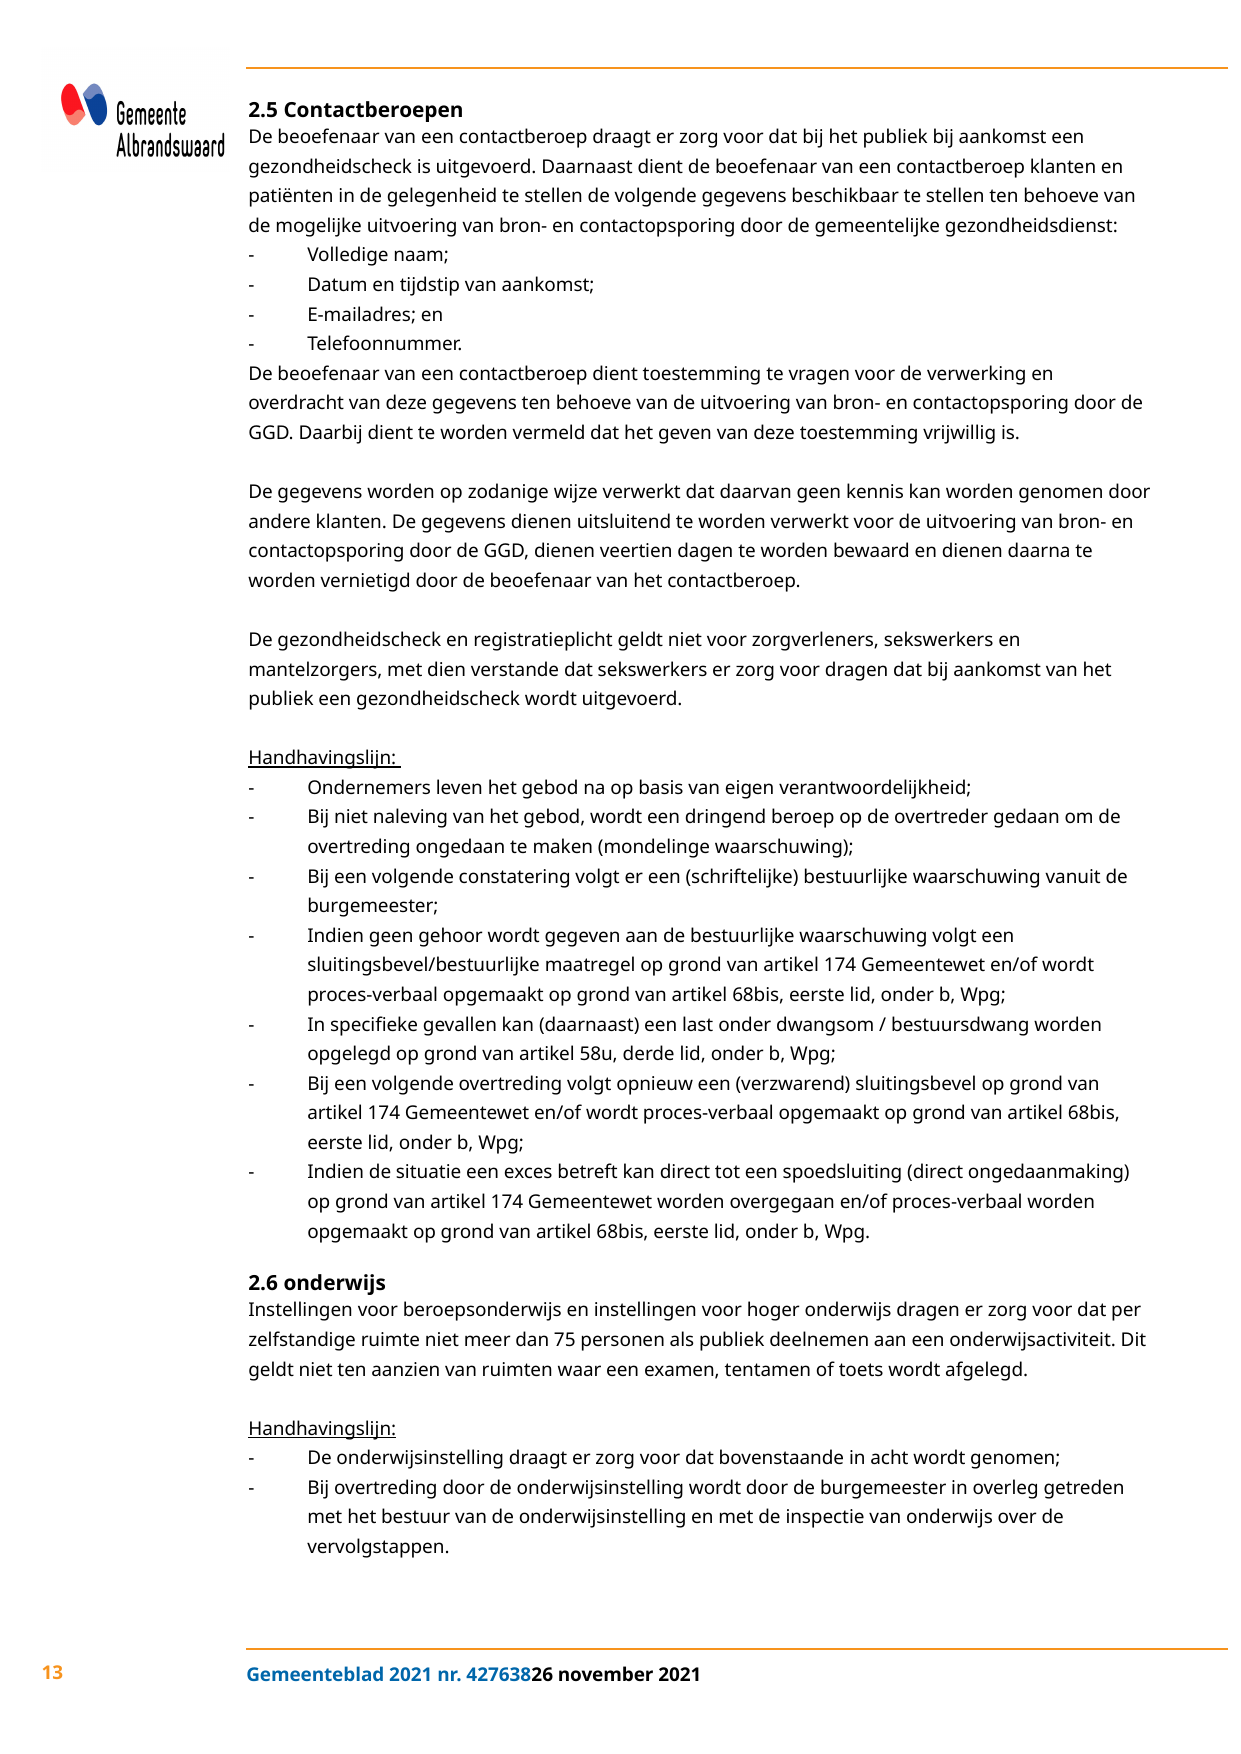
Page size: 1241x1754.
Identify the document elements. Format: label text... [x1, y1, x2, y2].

picture [41, 47, 231, 172]
list E-mailadres; en [248, 301, 1152, 326]
list Bij een volgende constatering volgt er een (schriftelijke) bestuurlijke waarschuwing vanuit de burgemeester; [248, 863, 1152, 918]
list In specifieke gevallen kan (daarnaast) een last onder dwangsom / bestuursdwang worden opgelegd op grond van artikel 58u, derde lid, onder b, Wpg; [248, 1011, 1152, 1066]
list Bij een volgende overtreding volgt opnieuw een (verzwarend) sluitingsbevel op grond van artikel 174 Gemeentewet en/of wordt proces-verbaal opgemaakt op grond van artikel 68bis, eerste lid, onder b, Wpg; [248, 1070, 1152, 1155]
text 2.6 onderwijs [248, 1268, 1152, 1297]
list Indien geen gehoor wordt gegeven aan de bestuurlijke waarschuwing volgt een sluitingsbevel/bestuurlijke maatregel op grond van artikel 174 Gemeentewet en/of wordt proces-verbaal opgemaakt op grond van artikel 68bis, eerste lid, onder b, Wpg; [248, 922, 1152, 1007]
list De onderwijsinstelling draagt er zorg voor dat bovenstaande in acht wordt genomen; [248, 1444, 1152, 1470]
text Handhavingslijn: [248, 744, 1152, 770]
list Bij overtreding door de onderwijsinstelling wordt door de burgemeester in overleg getreden met het bestuur van de onderwijsinstelling en met de inspectie van onderwijs over de vervolgstappen. [248, 1474, 1152, 1559]
text De gegevens worden op zodanige wijze verwerkt dat daarvan geen kennis kan worden genomen door andere klanten. De gegevens dienen uitsluitend te worden verwerkt voor de uitvoering van bron- en contactopsporing door de GGD, dienen veertien dagen te worden bewaard en dienen daarna te worden vernietigd door de beoefenaar van het contactberoep. [248, 478, 1152, 593]
list Volledige naam; [248, 242, 1152, 267]
text De beoefenaar van een contactberoep dient toestemming te vragen voor de verwerking en overdracht van deze gegevens ten behoeve van de uitvoering van bron- en contactopsporing door de GGD. Daarbij dient te worden vermeld dat het geven van deze toestemming vrijwillig is. [248, 360, 1152, 445]
text De beoefenaar van een contactberoep draagt er zorg voor dat bij het publiek bij aankomst een gezondheidscheck is uitgevoerd. Daarnaast dient de beoefenaar van een contactberoep klanten en patiënten in de gelegenheid te stellen de volgende gegevens beschikbaar te stellen ten behoeve van de mogelijke uitvoering van bron- en contactopsporing door de gemeentelijke gezondheidsdienst: [248, 123, 1152, 238]
list Telefoonnummer. [248, 330, 1152, 356]
list Datum en tijdstip van aankomst; [248, 271, 1152, 297]
list Indien de situatie een exces betreft kan direct tot een spoedsluiting (direct ongedaanmaking) op grond van artikel 174 Gemeentewet worden overgegaan en/of proces-verbaal worden opgemaakt op grond van artikel 68bis, eerste lid, onder b, Wpg. [248, 1159, 1152, 1243]
text De gezondheidscheck en registratieplicht geldt niet voor zorgverleners, sekswerkers en mantelzorgers, met dien verstande dat sekswerkers er zorg voor dragen dat bij aankomst van het publiek een gezondheidscheck wordt uitgevoerd. [248, 626, 1152, 711]
text 2.5 Contactberoepen [248, 95, 1152, 123]
list Bij niet naleving van het gebod, wordt een dringend beroep op de overtreder gedaan om de overtreding ongedaan te maken (mondelinge waarschuwing); [248, 804, 1152, 859]
text Handhavingslijn: [248, 1415, 1152, 1441]
text Instellingen voor beroepsonderwijs en instellingen voor hoger onderwijs dragen er zorg voor dat per zelfstandige ruimte niet meer dan 75 personen als publiek deelnemen aan een onderwijsactiviteit. Dit geldt niet ten aanzien van ruimten waar een examen, tentamen of toets wordt afgelegd. [248, 1297, 1152, 1382]
list Ondernemers leven het gebod na op basis van eigen verantwoordelijkheid; [248, 774, 1152, 800]
